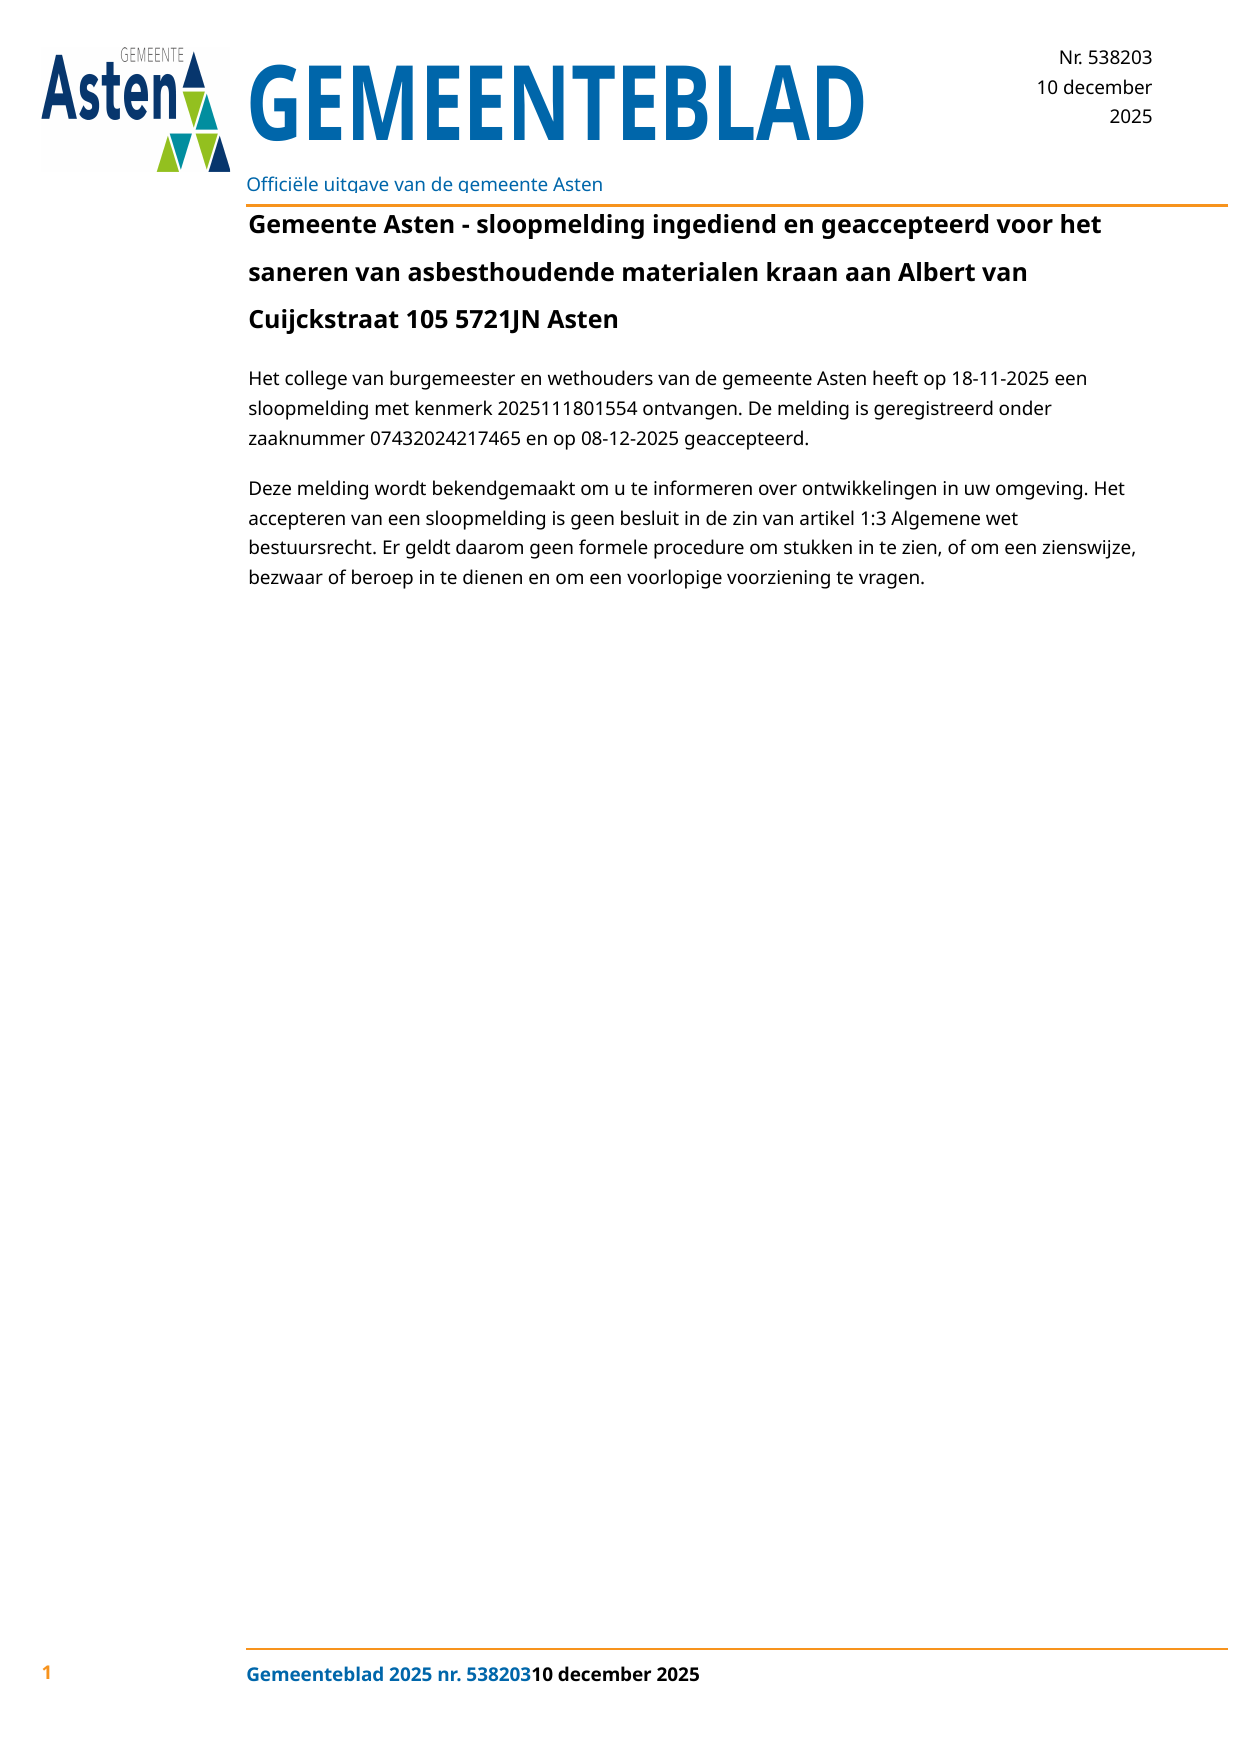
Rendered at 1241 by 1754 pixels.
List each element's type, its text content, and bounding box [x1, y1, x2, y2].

text Deze melding wordt bekendgemaakt om u te informeren over ontwikkelingen in uw omgeving. Het accepteren van een sloopmelding is geen besluit in de zin van artikel 1:3 Algemene wet bestuursrecht. Er geldt daarom geen formele procedure om stukken in te zien, of om een zienswijze, bezwaar of beroep in te dienen en om een voorlopige voorziening te vragen. [248, 475, 1152, 589]
text Het college van burgemeester en wethouders van de gemeente Asten heeft op 18-11-2025 een sloopmelding met kenmerk 2025111801554 ontvangen. De melding is geregistreerd onder zaaknummer 07432024217465 en op 08-12-2025 geaccepteerd. [248, 366, 1152, 450]
text Gemeente Asten - sloopmelding ingediend en geaccepteerd voor het saneren van asbesthoudende materialen kraan aan Albert van Cuijckstraat 105 5721JN Asten [248, 207, 1152, 336]
picture [41, 47, 231, 172]
